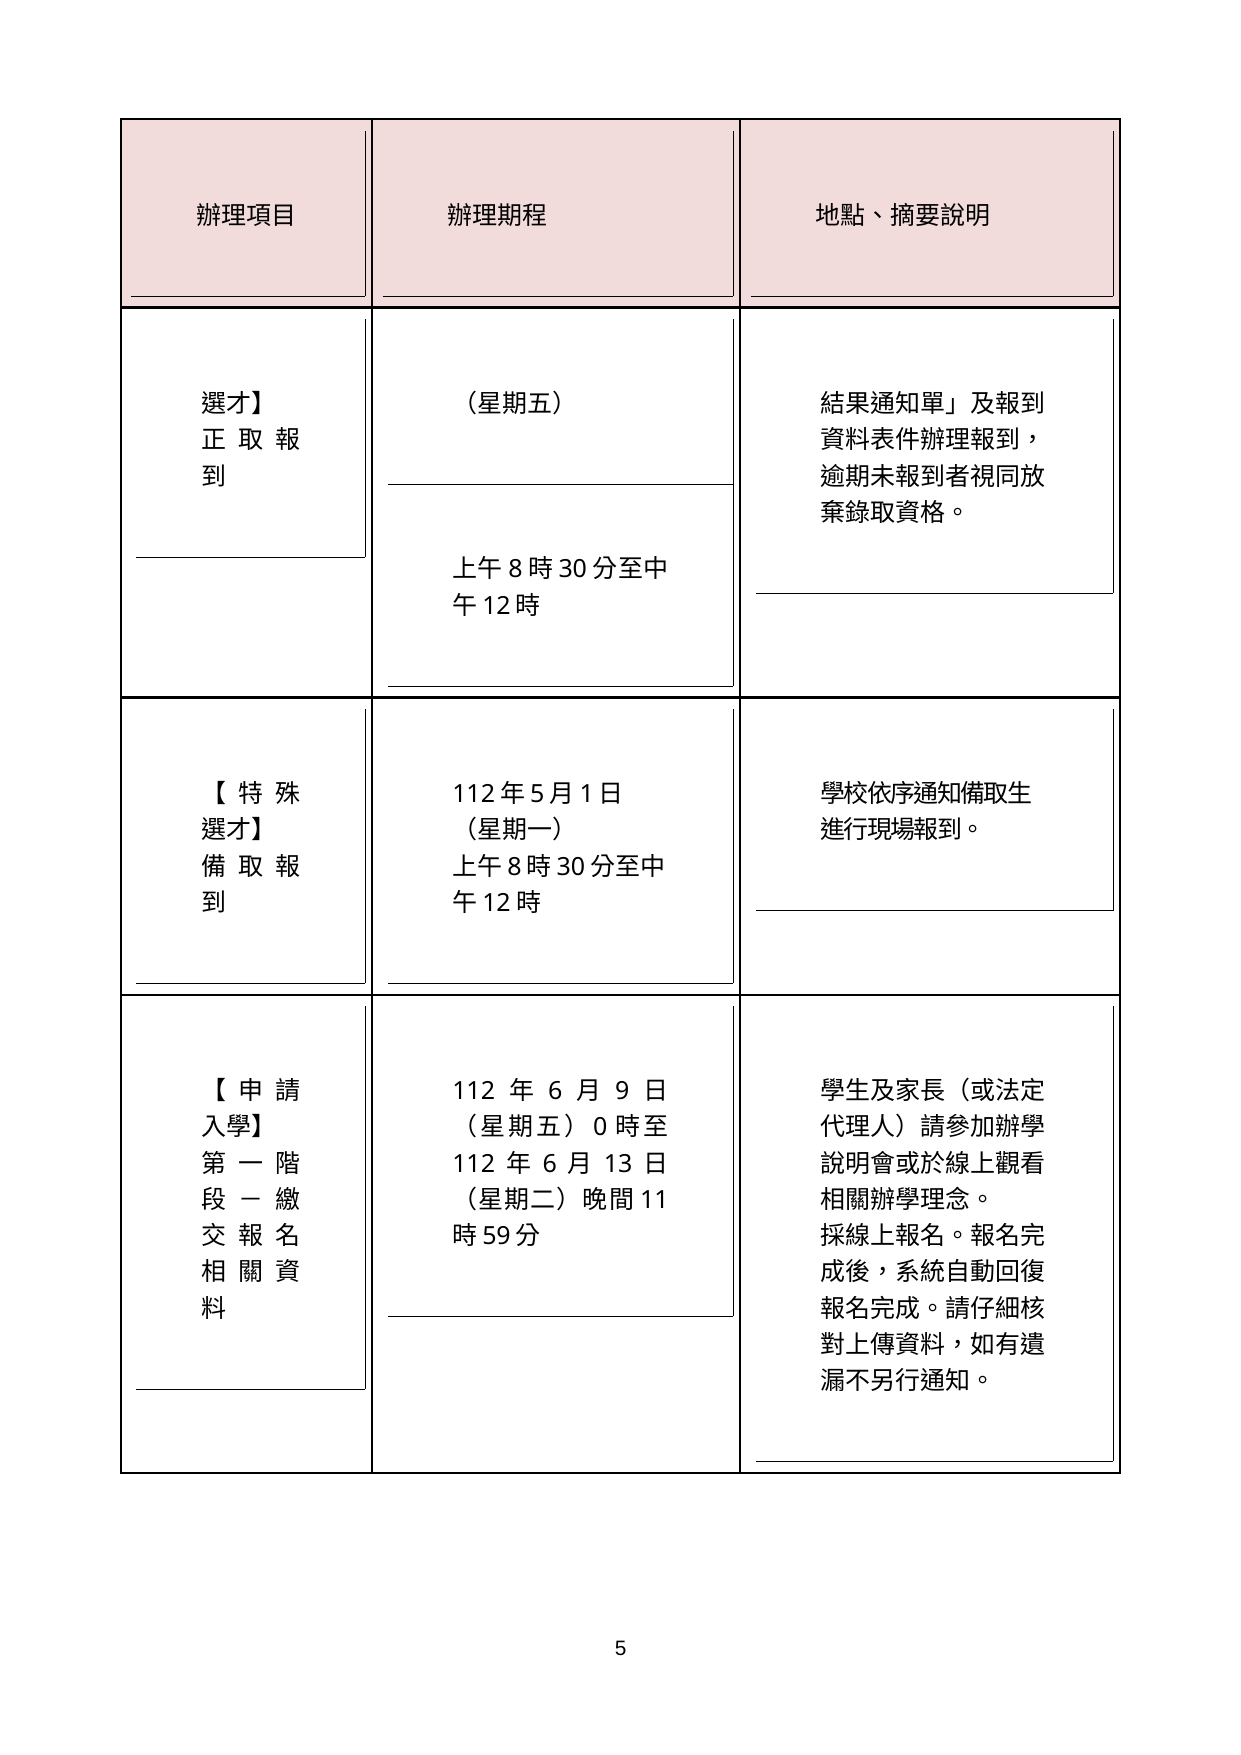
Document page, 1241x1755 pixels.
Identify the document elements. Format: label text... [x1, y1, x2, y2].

table_cell 結果通知單」及報到資料表件辦理報到，逾期未報到者視同放棄錄取資格。 [741, 309, 1119, 696]
table_header 地點、摘要說明 [741, 120, 1119, 306]
table_header 辦理期程 [373, 120, 739, 306]
table_cell 【特殊選才】 備取報到 [122, 699, 371, 993]
table_cell 【申請入學】 第一階段－繳交報名相關資料 [122, 996, 371, 1472]
table_cell 112年6月9日（星期五）0時至112年6月13日（星期二）晚間11時59分 [373, 996, 739, 1472]
table_cell 112年5月1日（星期一） 上午8時30分至中午12時 [373, 699, 739, 993]
table_cell 學生及家長（或法定代理人）請參加辦學說明會或於線上觀看相關辦學理念。 採線上報名。報名完成後，系統自動回復報名完成。請仔細核對上傳資料，如有遺漏不另行通知。 [741, 996, 1119, 1472]
table_cell 學校依序通知備取生進行現場報到。 [741, 699, 1119, 993]
table_cell （星期五） 上午8時30分至中午12時 [373, 309, 739, 696]
table_cell 選才】 正取報到 [122, 309, 371, 696]
table_header 辦理項目 [122, 120, 371, 306]
